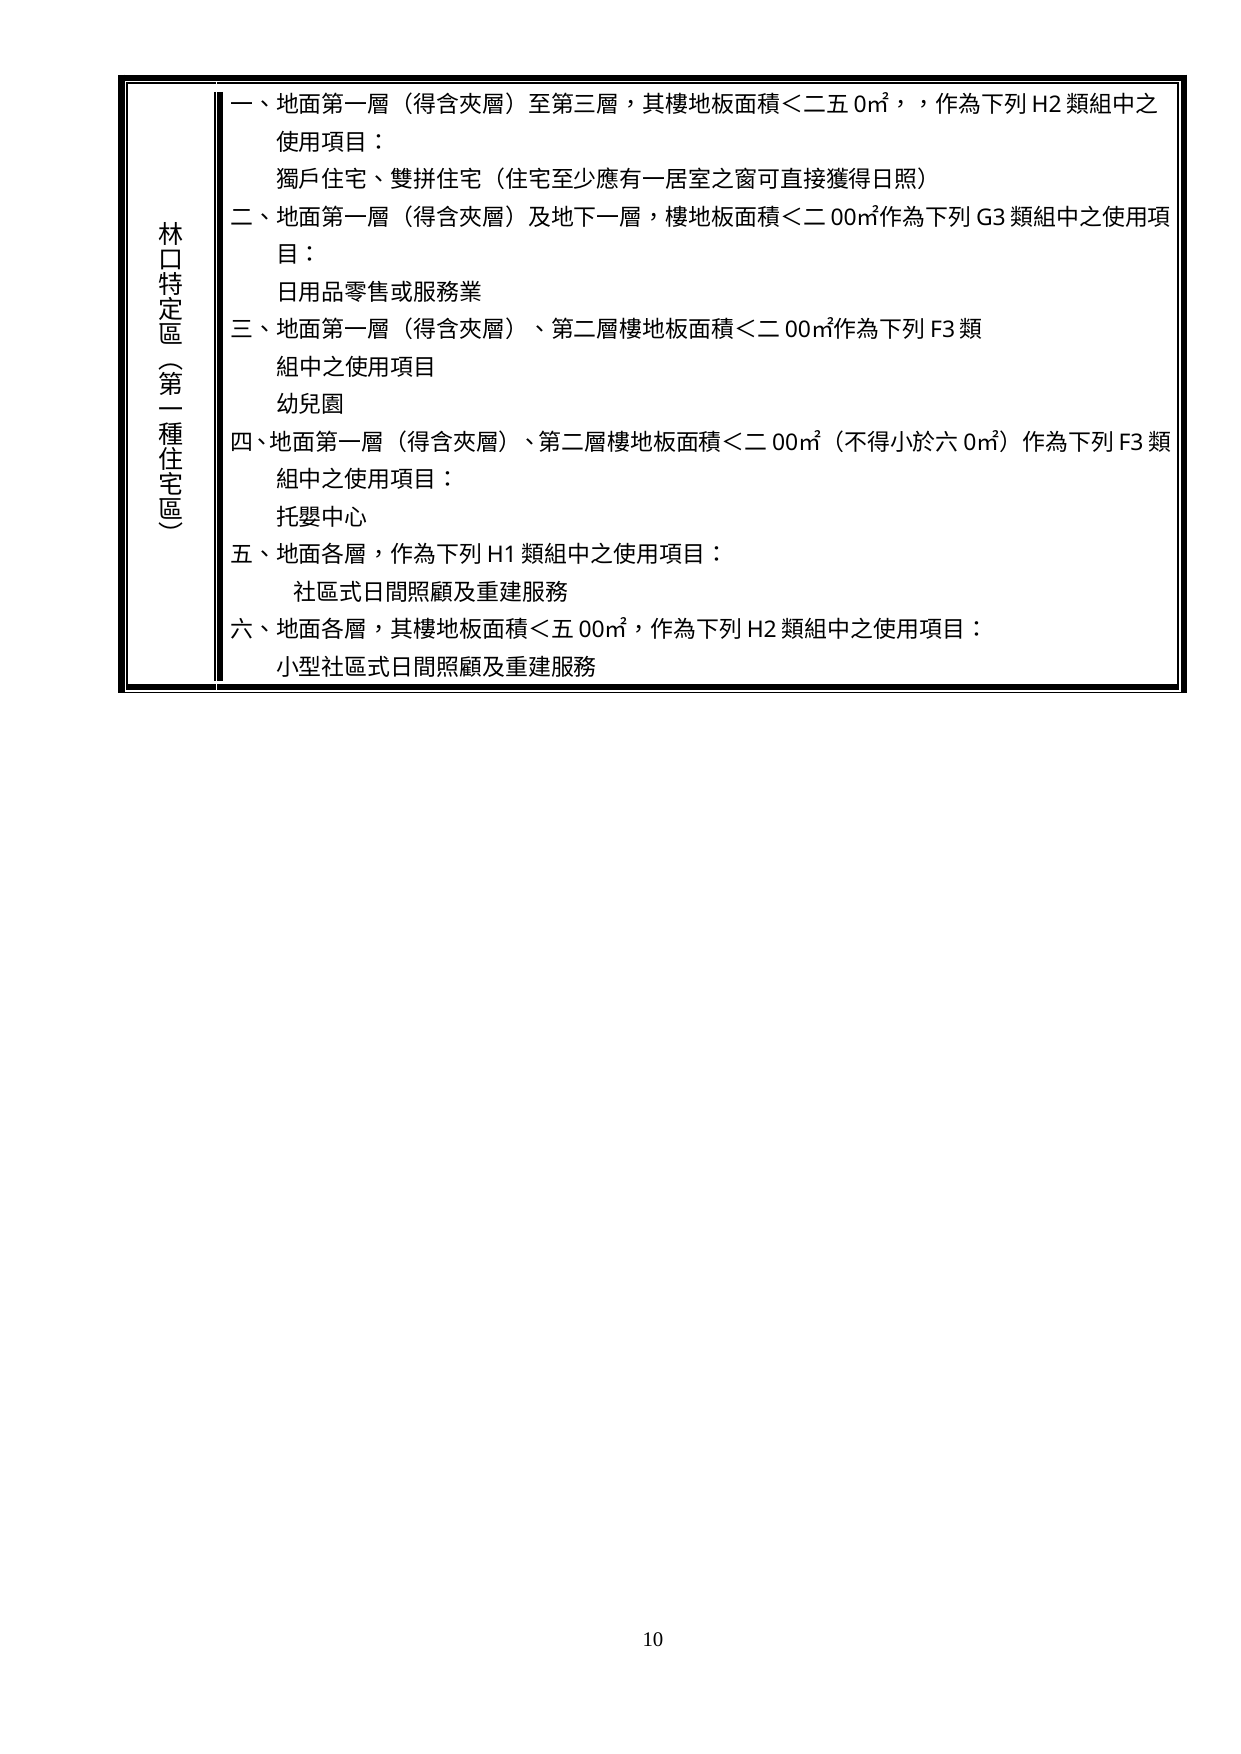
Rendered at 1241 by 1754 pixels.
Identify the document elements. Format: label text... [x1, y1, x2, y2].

table_cell 林口特定區（第一種住宅區） [125, 81, 219, 684]
table_cell 一、地面第一層（得含夾層）至第三層，其樓地板面積＜二五0㎡，，作為下列H2類組中之使用項目： 獨戶住宅、雙拼住宅（住宅至少應有一居室之窗可直接獲得日照） 二、地面第一層（得含夾層）及地下一層，樓地板面積＜二00㎡作為下列G3類組中之使用項目： 日用品零售或服務業 三、地面第一層（得含夾層）、第二層樓地板面積＜二00㎡作為下列F3類 組中之使用項目 幼兒園 四、地面第一層（得含夾層）、第二層樓地板面積＜二00㎡（不得小於六0㎡）作為下列F3類組中之使用項目： 托嬰中心 五、地面各層，作為下列H1類組中之使用項目： 社區式日間照顧及重建服務 六、地面各層，其樓地板面積＜五00㎡，作為下列H2類組中之使用項目： 小型社區式日間照顧及重建服務 [219, 84, 1177, 684]
